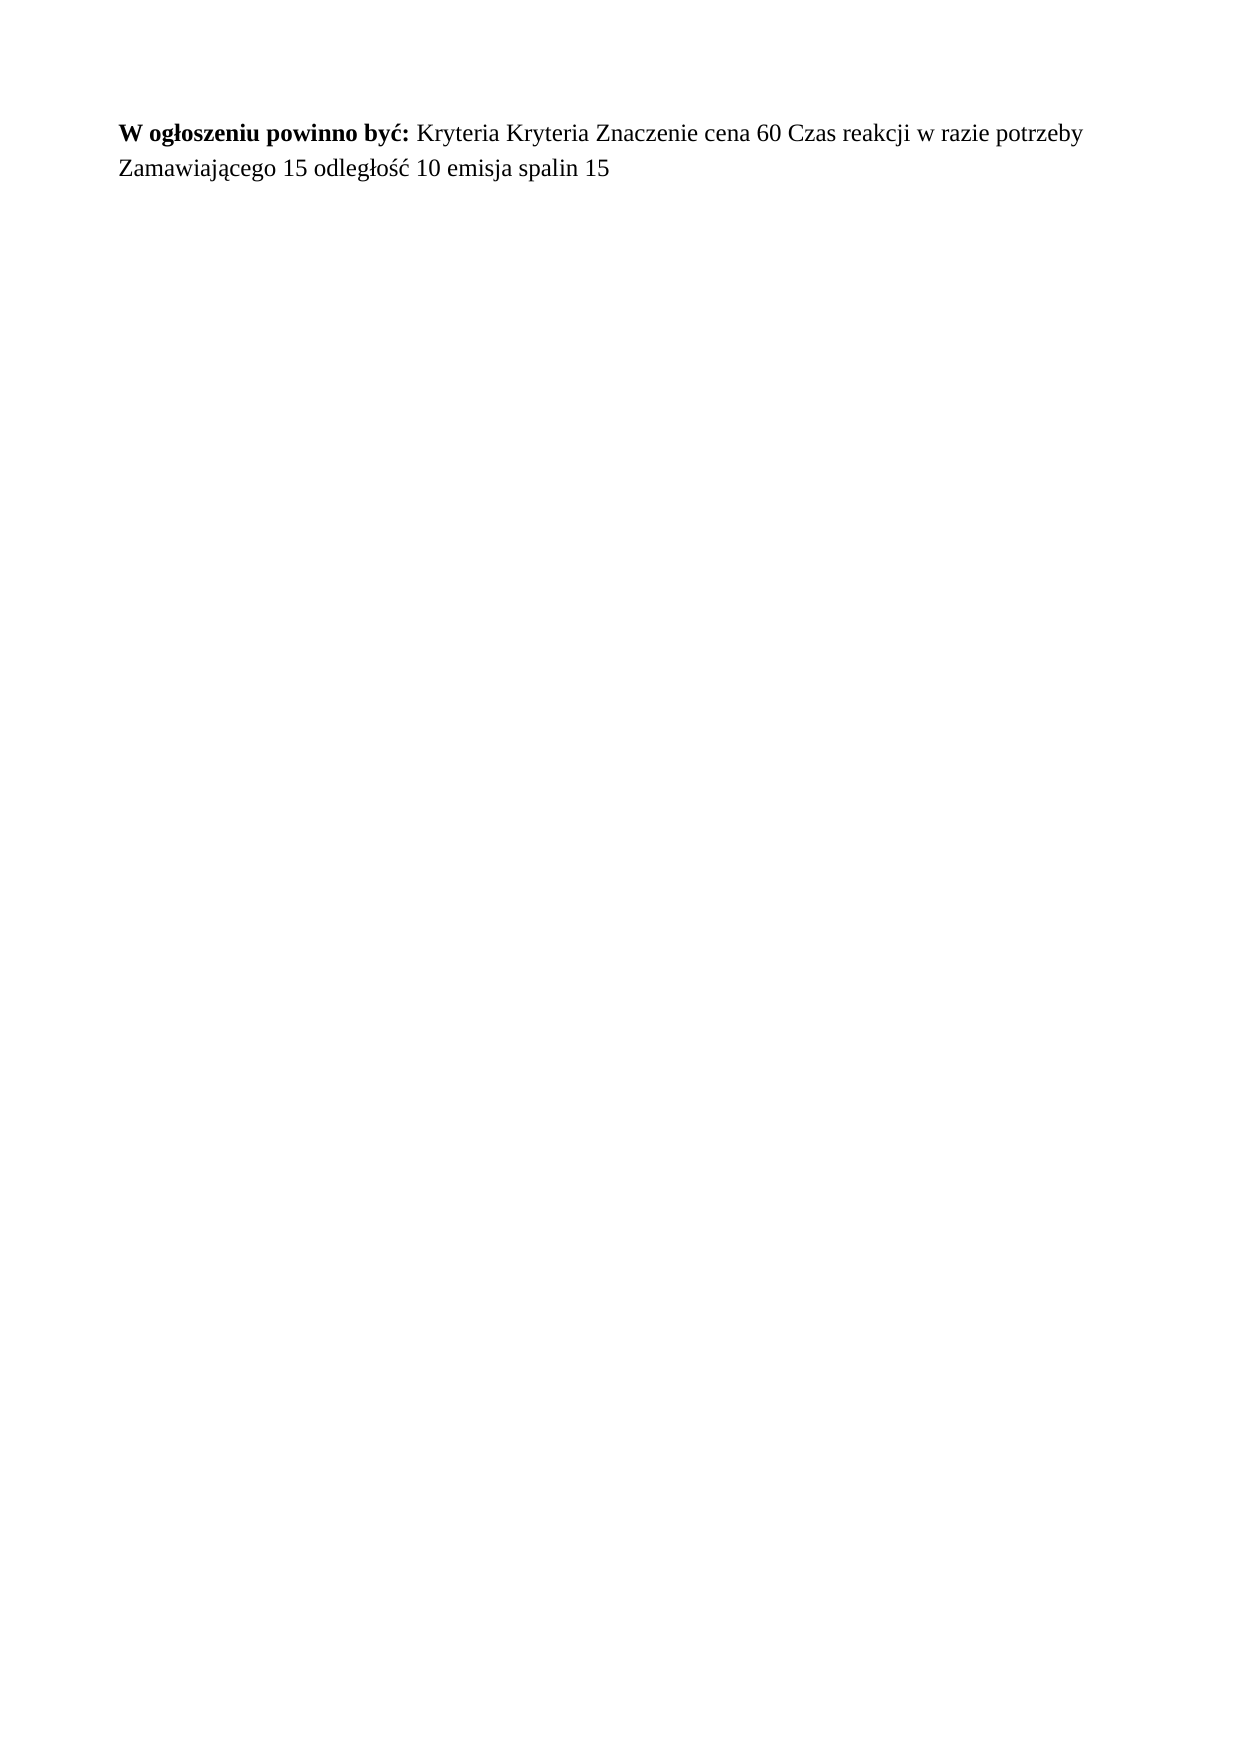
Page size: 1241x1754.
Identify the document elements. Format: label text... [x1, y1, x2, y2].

text W ogłoszeniu powinno być: Kryteria Kryteria Znaczenie cena 60 Czas reakcji w razie potrzeby Zamawiającego 15 odległość 10 emisja spalin 15 [118, 118, 1122, 181]
